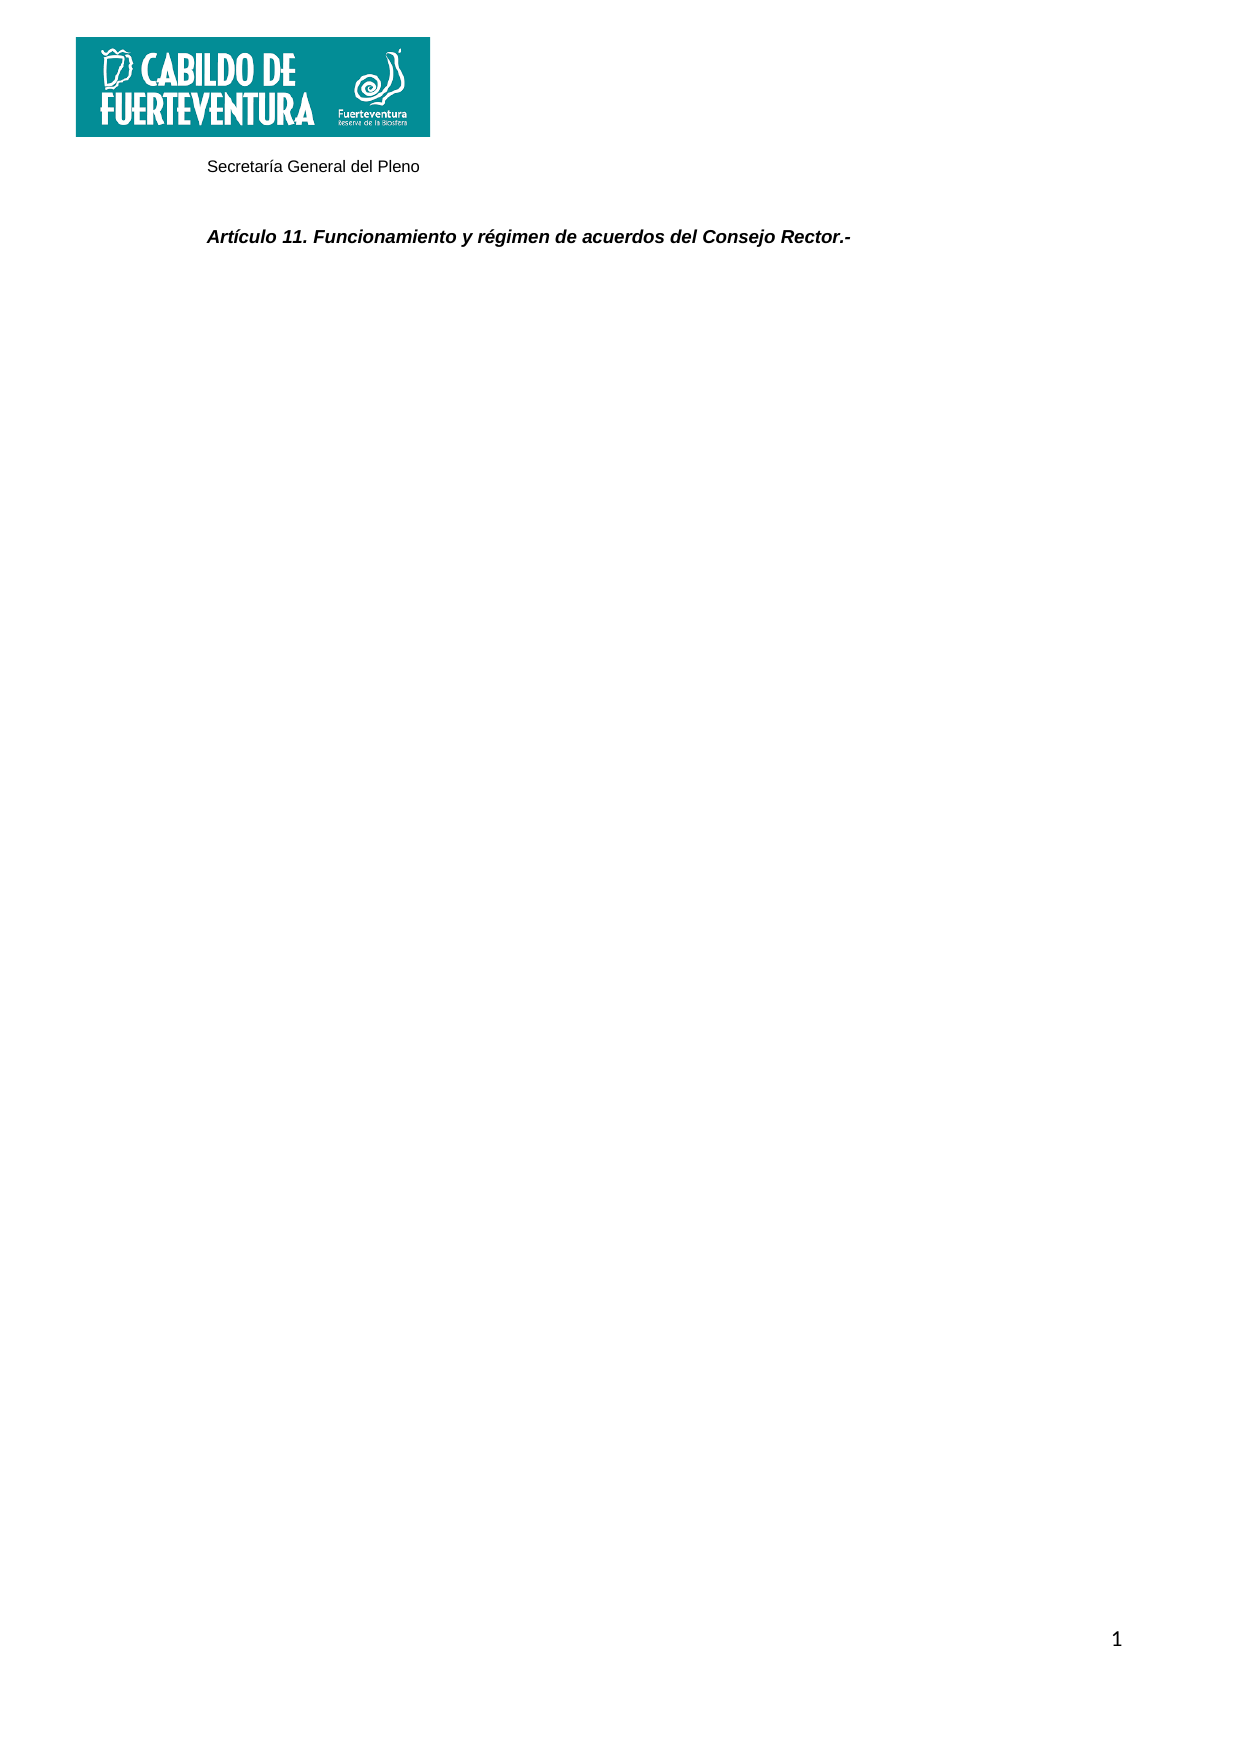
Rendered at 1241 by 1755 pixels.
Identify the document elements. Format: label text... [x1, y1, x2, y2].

subtitle Artículo 11. Funcionamiento y régimen de acuerdos del Consejo Rector.- [207, 226, 1134, 248]
